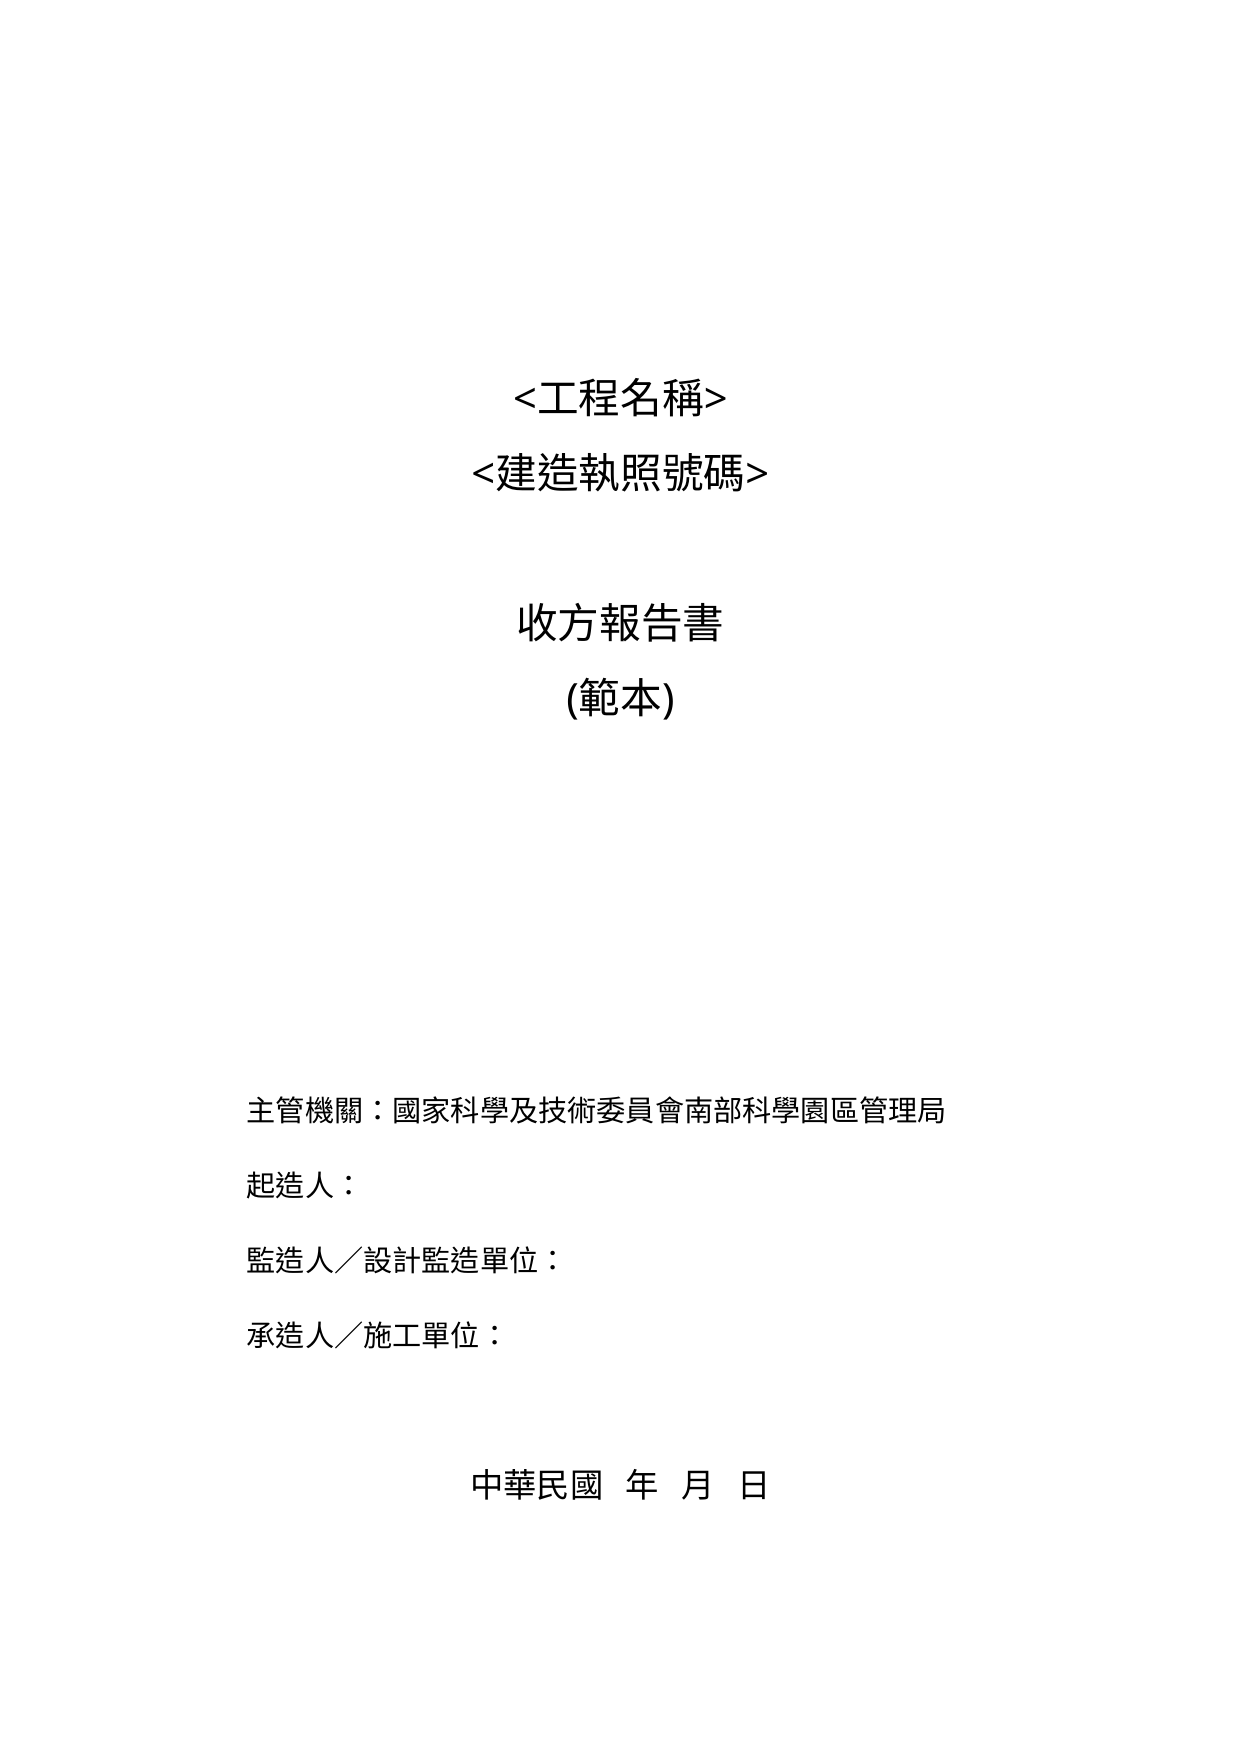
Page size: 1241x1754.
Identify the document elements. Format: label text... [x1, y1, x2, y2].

text 中華民國 年 月 日 [187, 1439, 1053, 1514]
text 監造人／設計監造單位： [187, 1214, 1053, 1289]
text 承造人／施工單位： [187, 1289, 1053, 1364]
text 收方報告書 [187, 577, 1053, 652]
text 起造人： [187, 1139, 1053, 1214]
text 主管機關：國家科學及技術委員會南部科學園區管理局 [187, 1064, 1053, 1139]
text <工程名稱> [187, 352, 1053, 427]
text (範本) [187, 652, 1053, 727]
text <建造執照號碼> [187, 427, 1053, 502]
